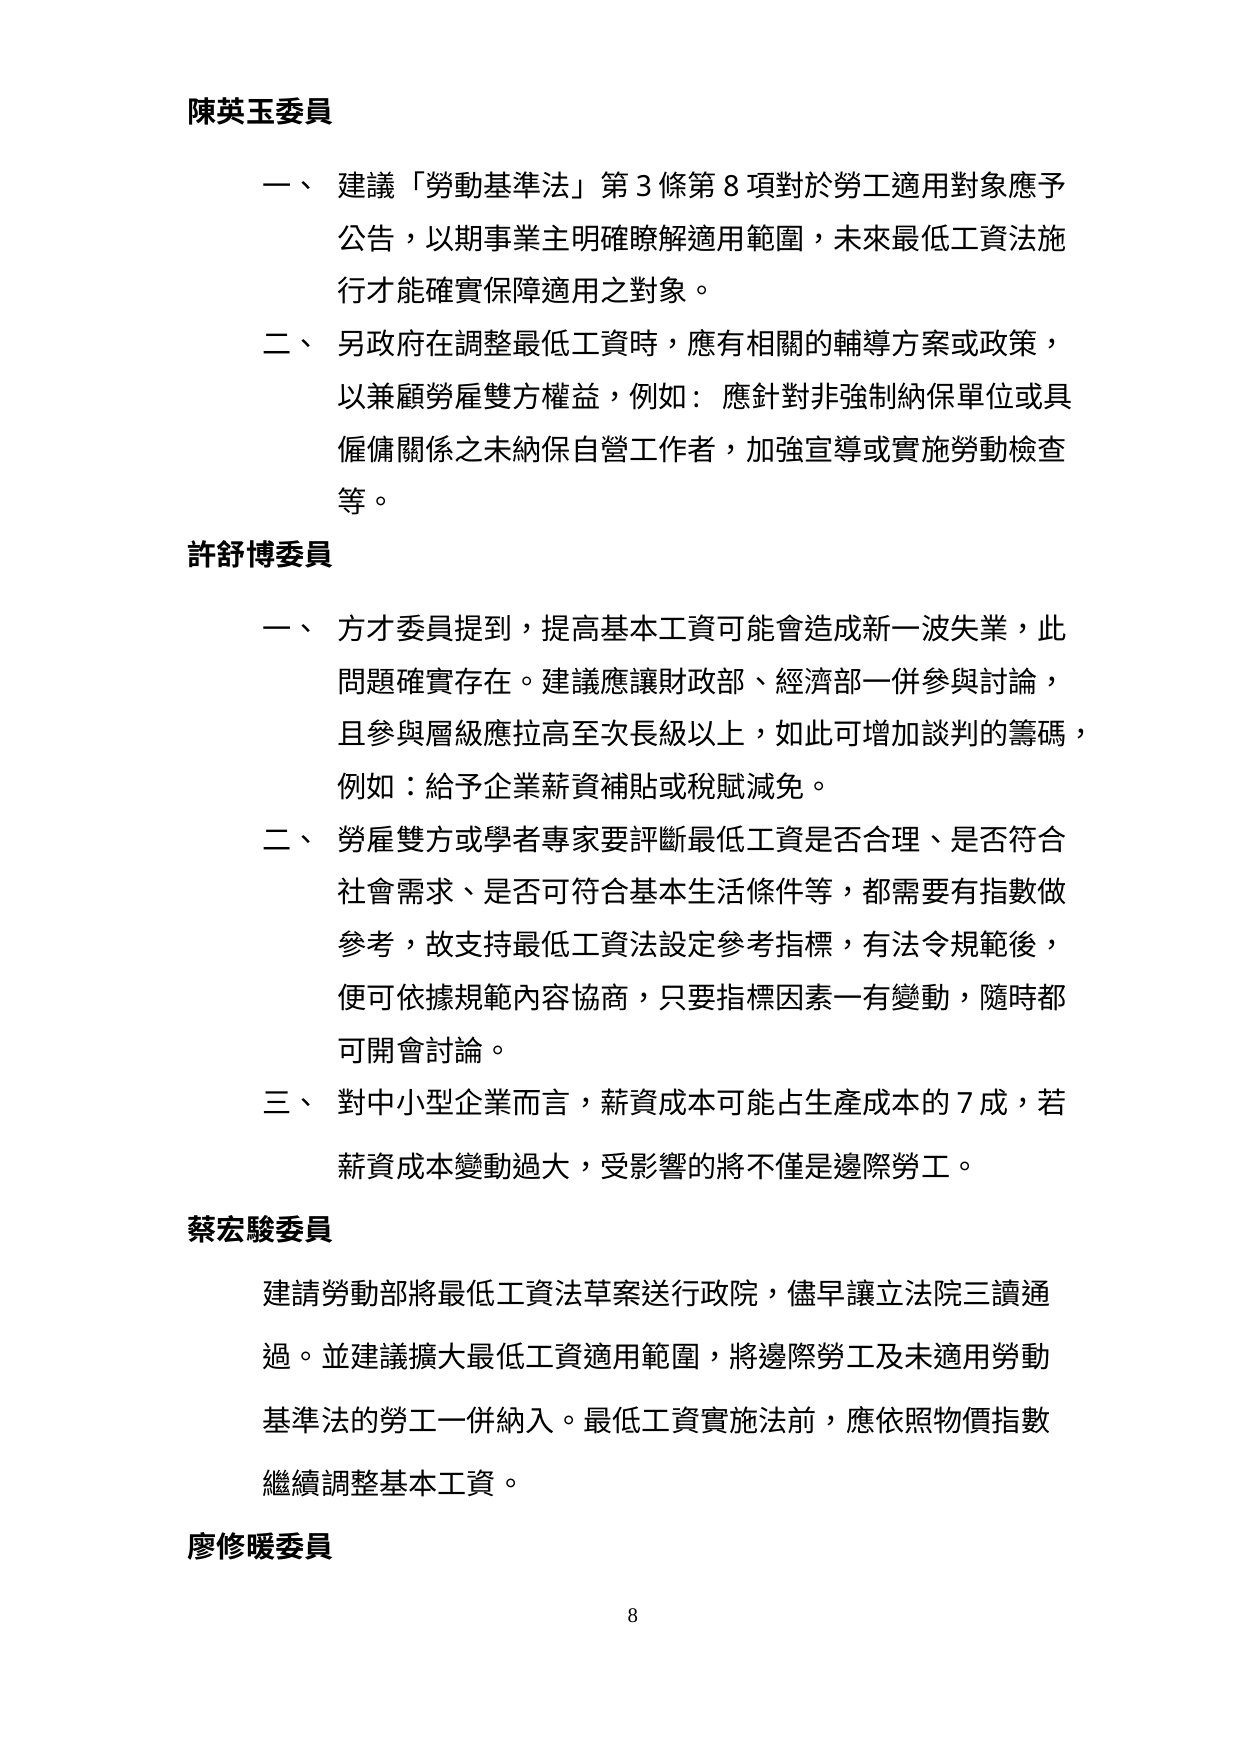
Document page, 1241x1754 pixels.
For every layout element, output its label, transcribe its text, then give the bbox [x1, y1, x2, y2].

list 方才委員提到，提高基本工資可能會造成新一波失業，此問題確實存在。建議應讓財政部、經濟部一併參與討論，且參與層級應拉高至次長級以上，如此可增加談判的籌碼，例如：給予企業薪資補貼或稅賦減免。 [262, 606, 1078, 806]
text 建請勞動部將最低工資法草案送行政院，儘早讓立法院三讀通過。並建議擴大最低工資適用範圍，將邊際勞工及未適用勞動基準法的勞工一併納入。最低工資實施法前，應依照物價指數繼續調整基本工資。 [262, 1270, 1078, 1503]
text 陳英玉委員 [187, 89, 1078, 131]
list 另政府在調整最低工資時，應有相關的輔導方案或政策，以兼顧勞雇雙方權益，例如: 應針對非強制納保單位或具僱傭關係之未納保自營工作者，加強宣導或實施勞動檢查等。 [262, 321, 1078, 521]
text 許舒博委員 [187, 532, 1078, 574]
list 建議「勞動基準法」第3條第8項對於勞工適用對象應予公告，以期事業主明確瞭解適用範圍，未來最低工資法施行才能確實保障適用之對象。 [262, 162, 1078, 310]
text 廖修暖委員 [187, 1524, 1078, 1566]
list 勞雇雙方或學者專家要評斷最低工資是否合理、是否符合社會需求、是否可符合基本生活條件等，都需要有指數做參考，故支持最低工資法設定參考指標，有法令規範後，便可依據規範內容協商，只要指標因素一有變動，隨時都可開會討論。 [262, 816, 1078, 1069]
list 對中小型企業而言，薪資成本可能占生產成本的7成，若薪資成本變動過大，受影響的將不僅是邊際勞工。 [262, 1080, 1078, 1186]
text 蔡宏駿委員 [187, 1207, 1078, 1249]
